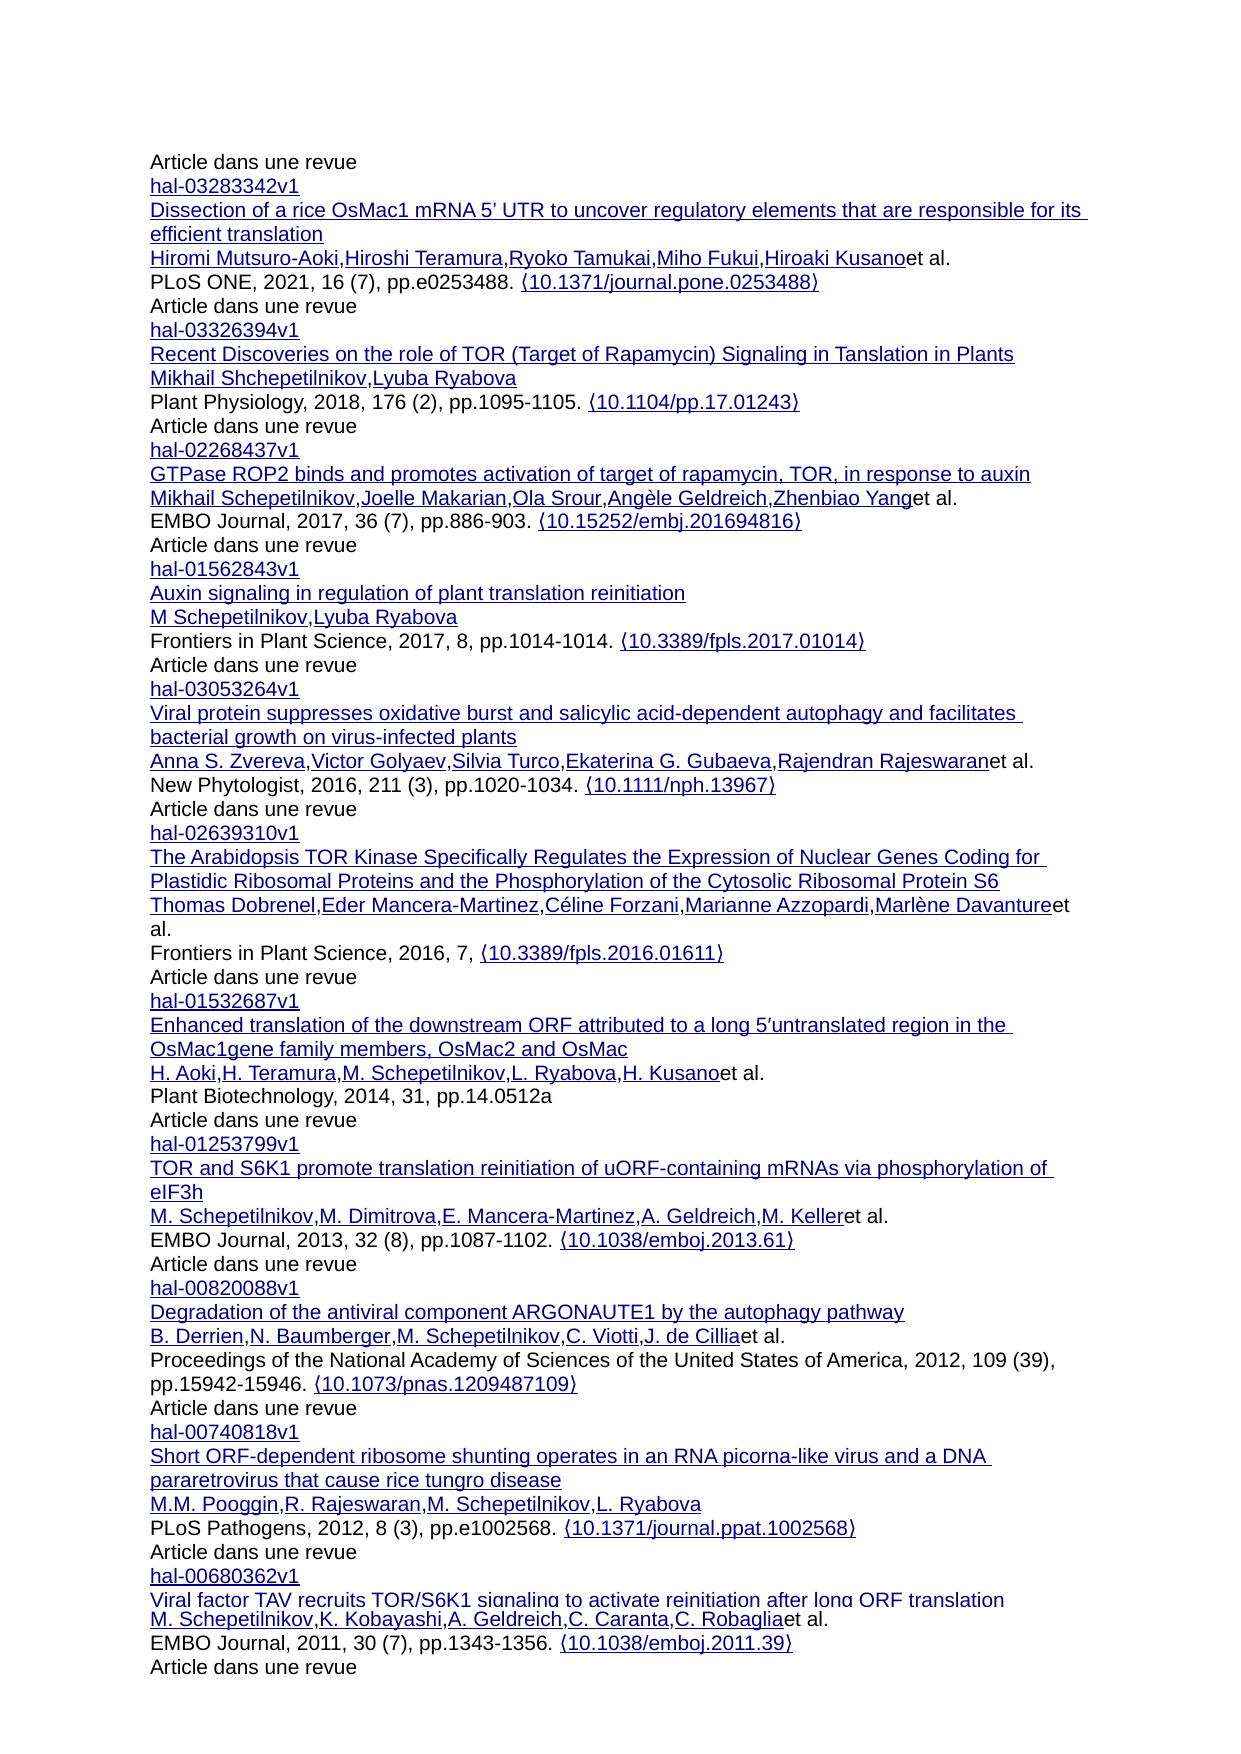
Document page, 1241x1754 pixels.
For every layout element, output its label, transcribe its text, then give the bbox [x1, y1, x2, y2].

table_cell Short ORF-dependent ribosome shunting operates in an RNA picorna-like virus and a DNA pararetrovirus that cause rice tungro disease M.M. Pooggin,R. Rajeswaran,M. Schepetilnikov,L. Ryabova PLoS Pathogens, 2012, 8 (3), pp.e1002568. ⟨10.1371/journal.ppat.1002568⟩ Article dans une revue hal-00680362v1 [150, 1444, 1090, 1587]
table_cell Dissection of a rice OsMac1 mRNA 5’ UTR to uncover regulatory elements that are responsible for its efficient translation Hiromi Mutsuro-Aoki,Hiroshi Teramura,Ryoko Tamukai,Miho Fukui,Hiroaki Kusanoet al. PLoS ONE, 2021, 16 (7), pp.e0253488. ⟨10.1371/journal.pone.0253488⟩ Article dans une revue hal-03326394v1 [150, 198, 1090, 342]
table_cell Viral factor TAV recruits TOR/S6K1 signaling to activate reinitiation after long ORF translation M. Schepetilnikov,K. Kobayashi,A. Geldreich,C. Caranta,C. Robagliaet al. EMBO Journal, 2011, 30 (7), pp.1343-1356. ⟨10.1038/emboj.2011.39⟩ Article dans une revue [150, 1588, 1090, 1679]
table_cell Viral protein suppresses oxidative burst and salicylic acid-dependent autophagy and facilitates bacterial growth on virus-infected plants Anna S. Zvereva,Victor Golyaev,Silvia Turco,Ekaterina G. Gubaeva,Rajendran Rajeswaranet al. New Phytologist, 2016, 211 (3), pp.1020-1034. ⟨10.1111/nph.13967⟩ Article dans une revue hal-02639310v1 [150, 701, 1090, 845]
table_cell Enhanced translation of the downstream ORF attributed to a long 5′untranslated region in the OsMac1gene family members, OsMac2 and OsMac H. Aoki,H. Teramura,M. Schepetilnikov,L. Ryabova,H. Kusanoet al. Plant Biotechnology, 2014, 31, pp.14.0512a Article dans une revue hal-01253799v1 [150, 1013, 1090, 1156]
table_cell TOR and S6K1 promote translation reinitiation of uORF-containing mRNAs via phosphorylation of eIF3h M. Schepetilnikov,M. Dimitrova,E. Mancera-Martinez,A. Geldreich,M. Kelleret al. EMBO Journal, 2013, 32 (8), pp.1087-1102. ⟨10.1038/emboj.2013.61⟩ Article dans une revue hal-00820088v1 [150, 1156, 1090, 1300]
table_cell GTPase ROP2 binds and promotes activation of target of rapamycin, TOR, in response to auxin Mikhail Schepetilnikov,Joelle Makarian,Ola Srour,Angèle Geldreich,Zhenbiao Yanget al. EMBO Journal, 2017, 36 (7), pp.886-903. ⟨10.15252/embj.201694816⟩ Article dans une revue hal-01562843v1 [150, 461, 1090, 581]
table_cell Recent Discoveries on the role of TOR (Target of Rapamycin) Signaling in Tanslation in Plants Mikhail Shchepetilnikov,Lyuba Ryabova Plant Physiology, 2018, 176 (2), pp.1095-1105. ⟨10.1104/pp.17.01243⟩ Article dans une revue hal-02268437v1 [150, 342, 1090, 461]
table_cell Article dans une revue hal-03283342v1 [150, 150, 1090, 198]
table_cell Auxin signaling in regulation of plant translation reinitiation M Schepetilnikov,Lyuba Ryabova Frontiers in Plant Science, 2017, 8, pp.1014-1014. ⟨10.3389/fpls.2017.01014⟩ Article dans une revue hal-03053264v1 [150, 581, 1090, 701]
table_cell The Arabidopsis TOR Kinase Specifically Regulates the Expression of Nuclear Genes Coding for Plastidic Ribosomal Proteins and the Phosphorylation of the Cytosolic Ribosomal Protein S6 Thomas Dobrenel,Eder Mancera-Martinez,Céline Forzani,Marianne Azzopardi,Marlène Davantureet al. Frontiers in Plant Science, 2016, 7, ⟨10.3389/fpls.2016.01611⟩ Article dans une revue hal-01532687v1 [150, 845, 1090, 1012]
table_cell Degradation of the antiviral component ARGONAUTE1 by the autophagy pathway B. Derrien,N. Baumberger,M. Schepetilnikov,C. Viotti,J. de Cilliaet al. Proceedings of the National Academy of Sciences of the United States of America, 2012, 109 (39), pp.15942-15946. ⟨10.1073/pnas.1209487109⟩ Article dans une revue hal-00740818v1 [150, 1300, 1090, 1444]
